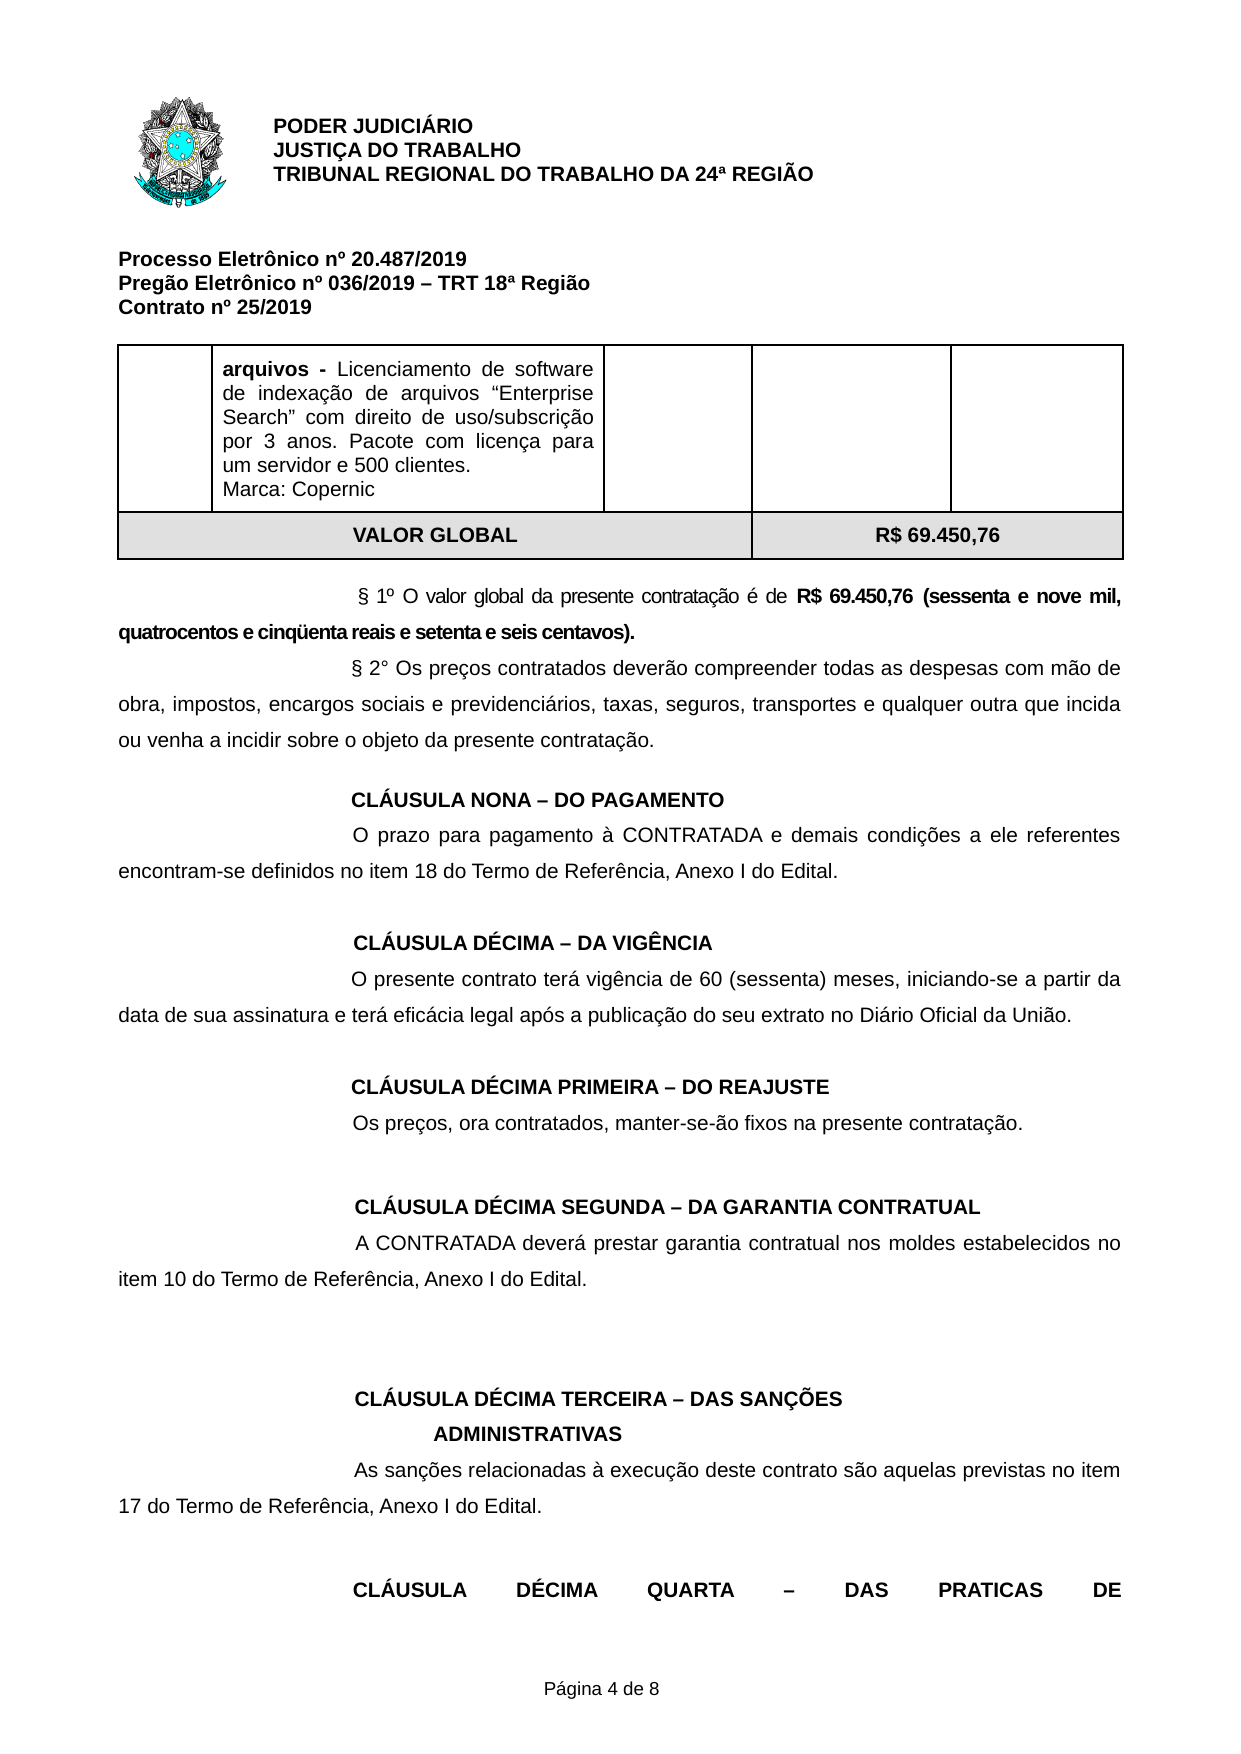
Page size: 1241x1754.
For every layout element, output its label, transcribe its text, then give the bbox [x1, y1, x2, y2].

text § 1º O valor global da presente contratação é de R$ 69.450,76 (sessenta e nove mil, quatrocentos e cinqüenta reais e setenta e seis centavos). [118, 584, 1122, 644]
text CLÁUSULA DÉCIMA TERCEIRA – DAS SANÇÕES ADMINISTRATIVAS [118, 1386, 1122, 1446]
table_cell R$ 69.450,76 [753, 513, 1122, 558]
text As sanções relacionadas à execução deste contrato são aquelas previstas no item 17 do Termo de Referência, Anexo I do Edital. [118, 1458, 1122, 1518]
text CLÁUSULA DÉCIMA QUARTA – DAS PRATICAS DE [118, 1578, 1122, 1602]
text CLÁUSULA NONA – DO PAGAMENTO [118, 787, 1122, 811]
text O presente contrato terá vigência de 60 (sessenta) meses, iniciando-se a partir da data de sua assinatura e terá eficácia legal após a publicação do seu extrato no Diário Oficial da União. [118, 967, 1122, 1027]
table_cell [119, 346, 211, 511]
text CLÁUSULA DÉCIMA – DA VIGÊNCIA [117, 931, 1122, 955]
table_cell VALOR GLOBAL [119, 513, 751, 558]
text § 2° Os preços contratados deverão compreender todas as despesas com mão de obra, impostos, encargos sociais e previdenciários, taxas, seguros, transportes e qualquer outra que incida ou venha a incidir sobre o objeto da presente contratação. [118, 656, 1122, 751]
text Os preços, ora contratados, manter-se-ão fixos na presente contratação. [118, 1111, 1122, 1135]
table_cell arquivos - Licenciamento de software de indexação de arquivos “Enterprise Search” com direito de uso/subscrição por 3 anos. Pacote com licença para um servidor e 500 clientes. Marca: Copernic [213, 346, 603, 511]
table_cell [605, 346, 751, 511]
text A CONTRATADA deverá prestar garantia contratual nos moldes estabelecidos no item 10 do Termo de Referência, Anexo I do Edital. [118, 1231, 1122, 1291]
table_cell [753, 346, 950, 511]
picture [133, 96, 228, 208]
text CLÁUSULA DÉCIMA SEGUNDA – DA GARANTIA CONTRATUAL [354, 1195, 1122, 1219]
text O prazo para pagamento à CONTRATADA e demais condições a ele referentes encontram-se definidos no item 18 do Termo de Referência, Anexo I do Edital. [118, 823, 1122, 883]
table_cell [952, 346, 1122, 511]
text CLÁUSULA DÉCIMA PRIMEIRA – DO REAJUSTE [118, 1075, 1122, 1099]
